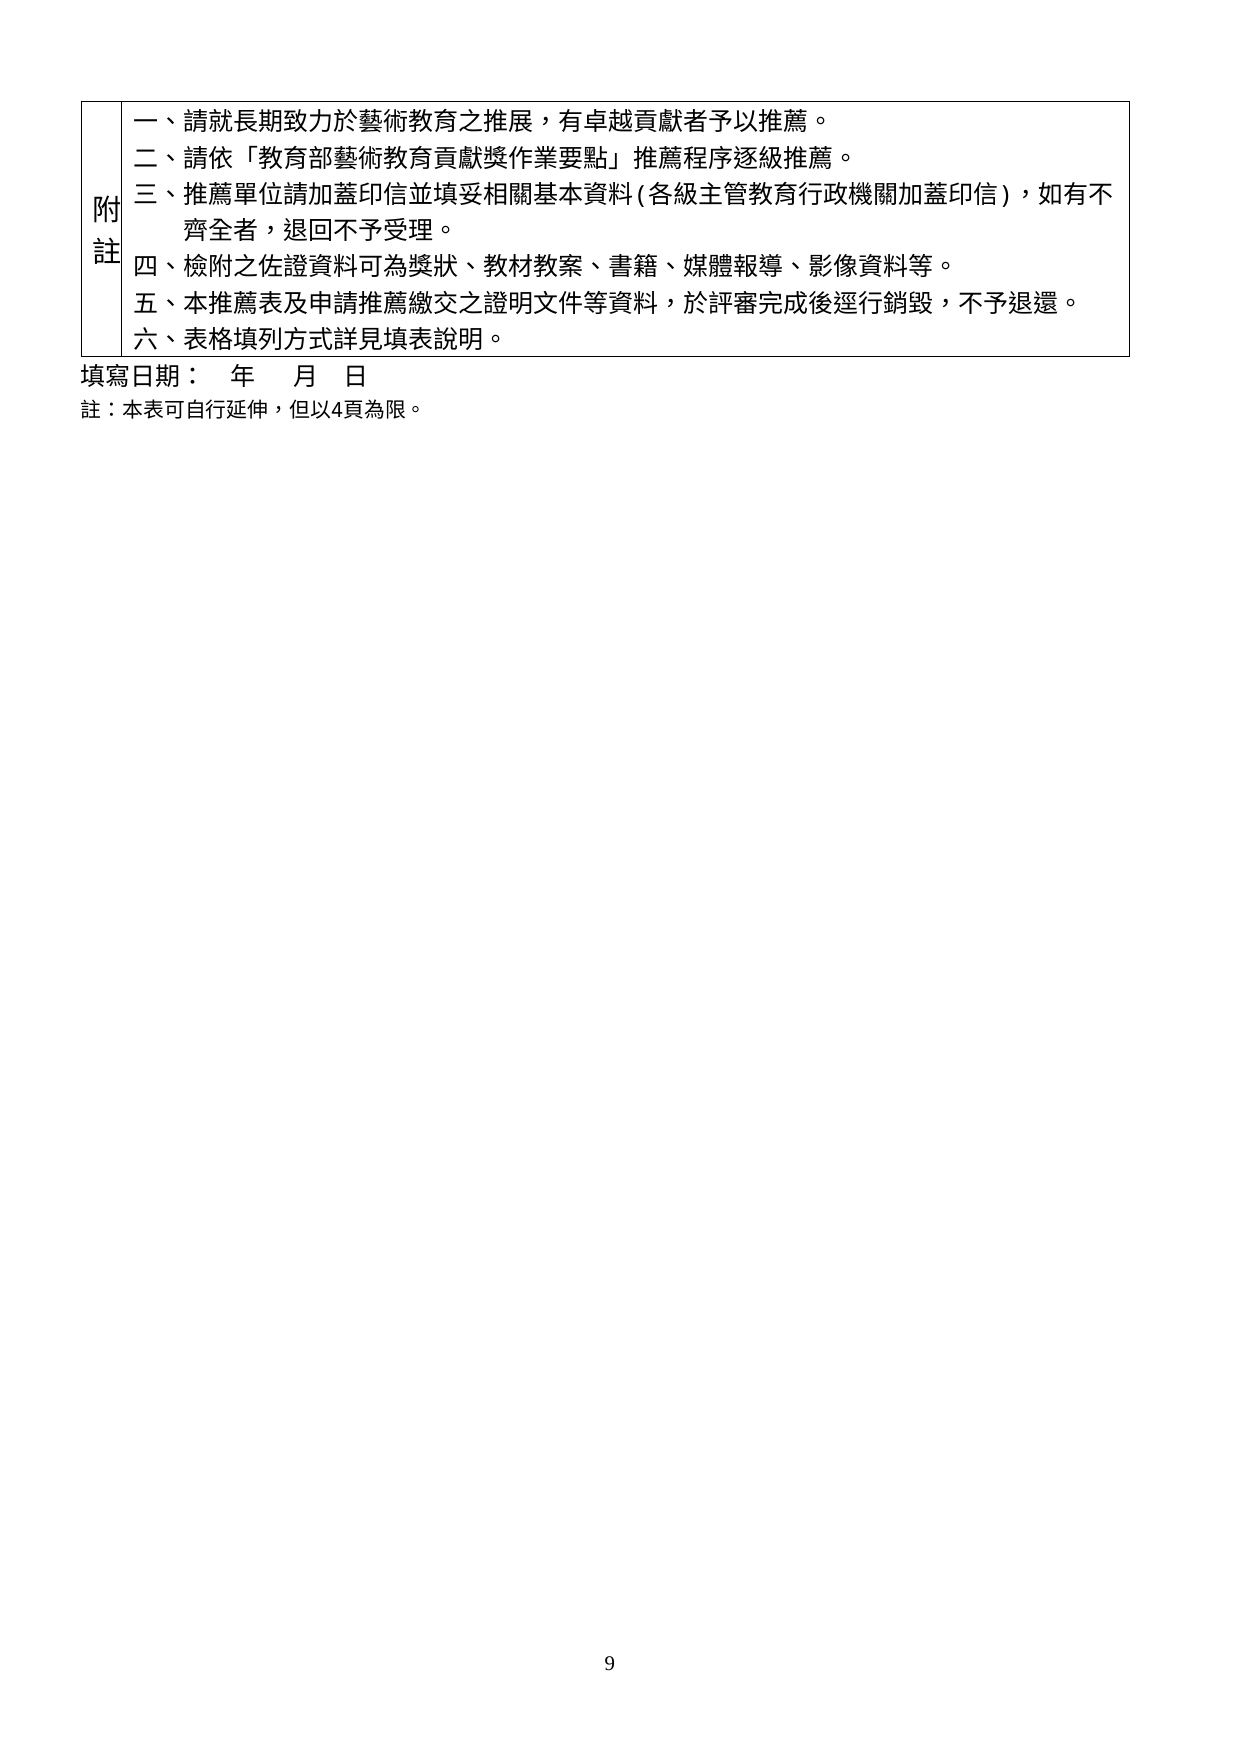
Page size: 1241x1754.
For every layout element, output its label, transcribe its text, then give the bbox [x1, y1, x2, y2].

table_cell 一、請就長期致力於藝術教育之推展，有卓越貢獻者予以推薦。 二、請依「教育部藝術教育貢獻獎作業要點」推薦程序逐級推薦。 三、推薦單位請加蓋印信並填妥相關基本資料(各級主管教育行政機關加蓋印信)，如有不齊全者，退回不予受理。 四、檢附之佐證資料可為獎狀、教材教案、書籍、媒體報導、影像資料等。 五、本推薦表及申請推薦繳交之證明文件等資料，於評審完成後逕行銷毀，不予退還。 六、表格填列方式詳見填表說明。 [122, 102, 1129, 356]
text 註：本表可自行延伸，但以4頁為限。 [81, 393, 1043, 423]
table_cell 附註 [82, 102, 121, 356]
text 填寫日期： 年 月 日 [81, 357, 1043, 393]
